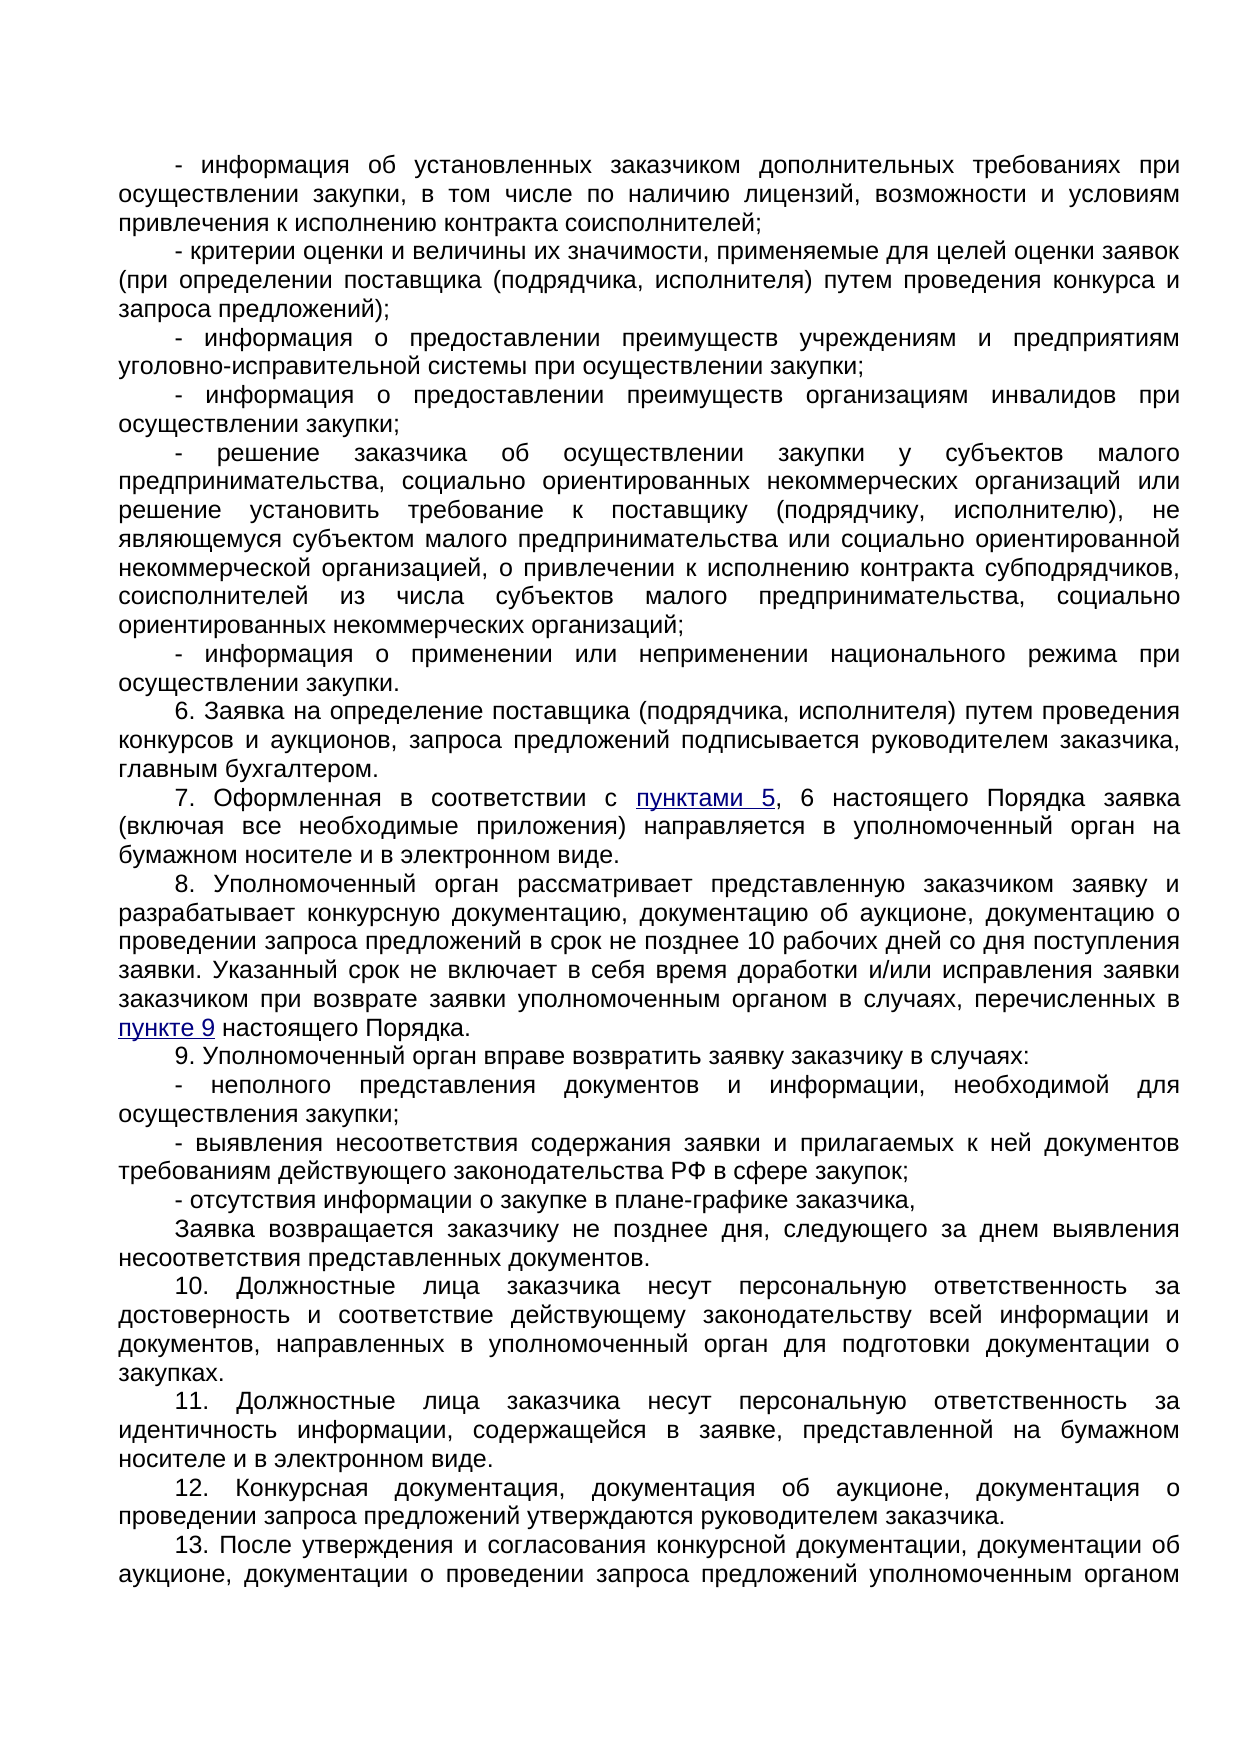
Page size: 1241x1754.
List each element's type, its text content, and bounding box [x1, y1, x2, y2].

text 11. Должностные лица заказчика несут персональную ответственность за идентичность информации, содержащейся в заявке, представленной на бумажном носителе и в электронном виде. [118, 1386, 1181, 1472]
text 12. Конкурсная документация, документация об аукционе, документация о проведении запроса предложений утверждаются руководителем заказчика. [118, 1472, 1181, 1530]
text - выявления несоответствия содержания заявки и прилагаемых к ней документов требованиям действующего законодательства РФ в сфере закупок; [118, 1127, 1181, 1185]
text 7. Оформленная в соответствии с пунктами 5, 6 настоящего Порядка заявка (включая все необходимые приложения) направляется в уполномоченный орган на бумажном носителе и в электронном виде. [118, 782, 1181, 869]
text - информация о предоставлении преимуществ учреждениям и предприятиям уголовно-исправительной системы при осуществлении закупки; [118, 322, 1181, 380]
text - информация о предоставлении преимуществ организациям инвалидов при осуществлении закупки; [118, 380, 1181, 437]
text 10. Должностные лица заказчика несут персональную ответственность за достоверность и соответствие действующему законодательству всей информации и документов, направленных в уполномоченный орган для подготовки документации о закупках. [118, 1271, 1181, 1386]
text - отсутствия информации о закупке в плане-графике заказчика, [118, 1185, 1181, 1214]
text - информация об установленных заказчиком дополнительных требованиях при осуществлении закупки, в том числе по наличию лицензий, возможности и условиям привлечения к исполнению контракта соисполнителей; [118, 150, 1181, 236]
text 8. Уполномоченный орган рассматривает представленную заказчиком заявку и разрабатывает конкурсную документацию, документацию об аукционе, документацию о проведении запроса предложений в срок не позднее 10 рабочих дней со дня поступления заявки. Указанный срок не включает в себя время доработки и/или исправления заявки заказчиком при возврате заявки уполномоченным органом в случаях, перечисленных в пункте 9 настоящего Порядка. [118, 869, 1181, 1041]
text 9. Уполномоченный орган вправе возвратить заявку заказчику в случаях: [118, 1041, 1181, 1070]
text 13. После утверждения и согласования конкурсной документации, документации об аукционе, документации о проведении запроса предложений уполномоченным органом [118, 1530, 1181, 1587]
text Заявка возвращается заказчику не позднее дня, следующего за днем выявления несоответствия представленных документов. [118, 1214, 1181, 1271]
text - информация о применении или неприменении национального режима при осуществлении закупки. [118, 639, 1181, 696]
text - неполного представления документов и информации, необходимой для осуществления закупки; [118, 1070, 1181, 1127]
text - критерии оценки и величины их значимости, применяемые для целей оценки заявок (при определении поставщика (подрядчика, исполнителя) путем проведения конкурса и запроса предложений); [118, 236, 1181, 322]
text - решение заказчика об осуществлении закупки у субъектов малого предпринимательства, социально ориентированных некоммерческих организаций или решение установить требование к поставщику (подрядчику, исполнителю), не являющемуся субъектом малого предпринимательства или социально ориентированной некоммерческой организацией, о привлечении к исполнению контракта субподрядчиков, соисполнителей из числа субъектов малого предпринимательства, социально ориентированных некоммерческих организаций; [118, 437, 1181, 639]
text 6. Заявка на определение поставщика (подрядчика, исполнителя) путем проведения конкурсов и аукционов, запроса предложений подписывается руководителем заказчика, главным бухгалтером. [118, 696, 1181, 782]
